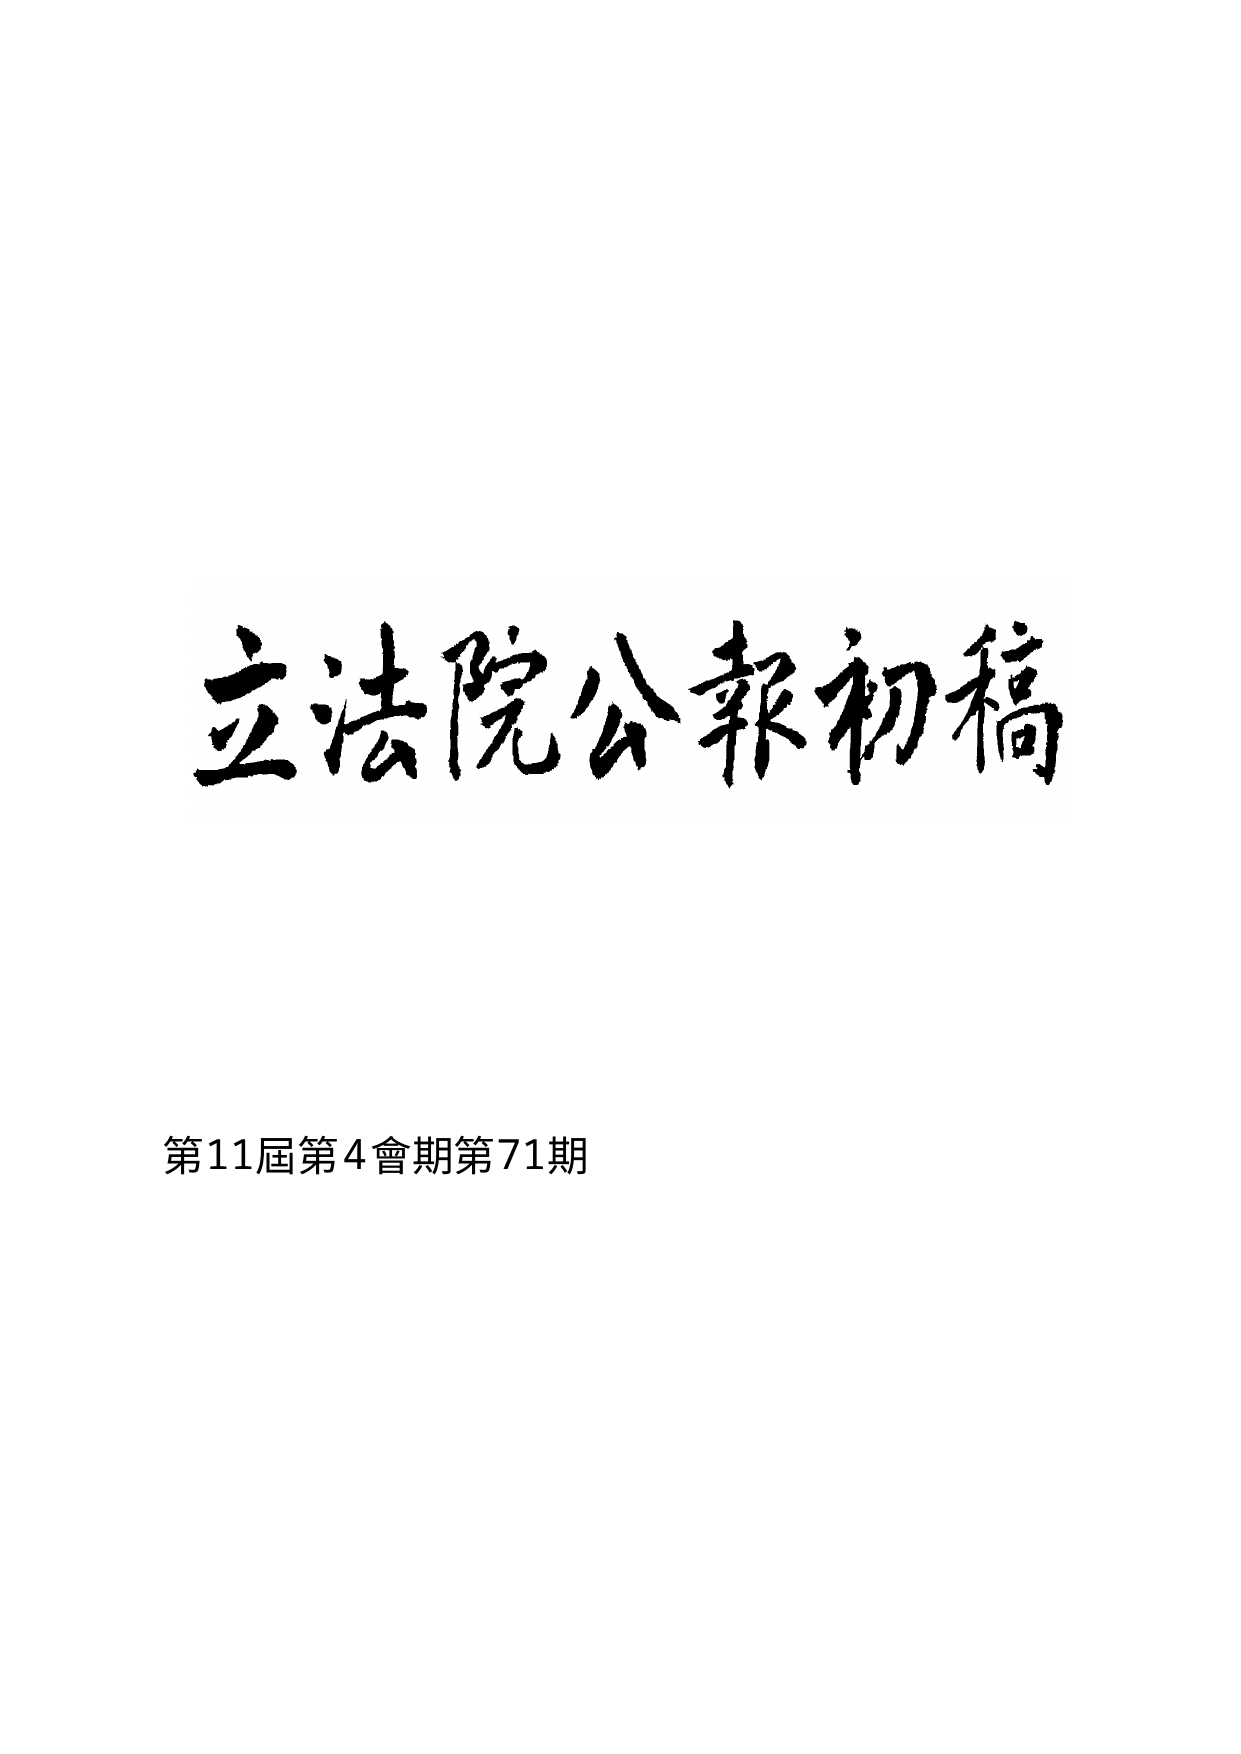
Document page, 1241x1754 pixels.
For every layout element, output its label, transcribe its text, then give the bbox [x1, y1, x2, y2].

table_header 第11屆第4會期第71期 [151, 1089, 617, 1234]
table_header [151, 406, 1098, 902]
